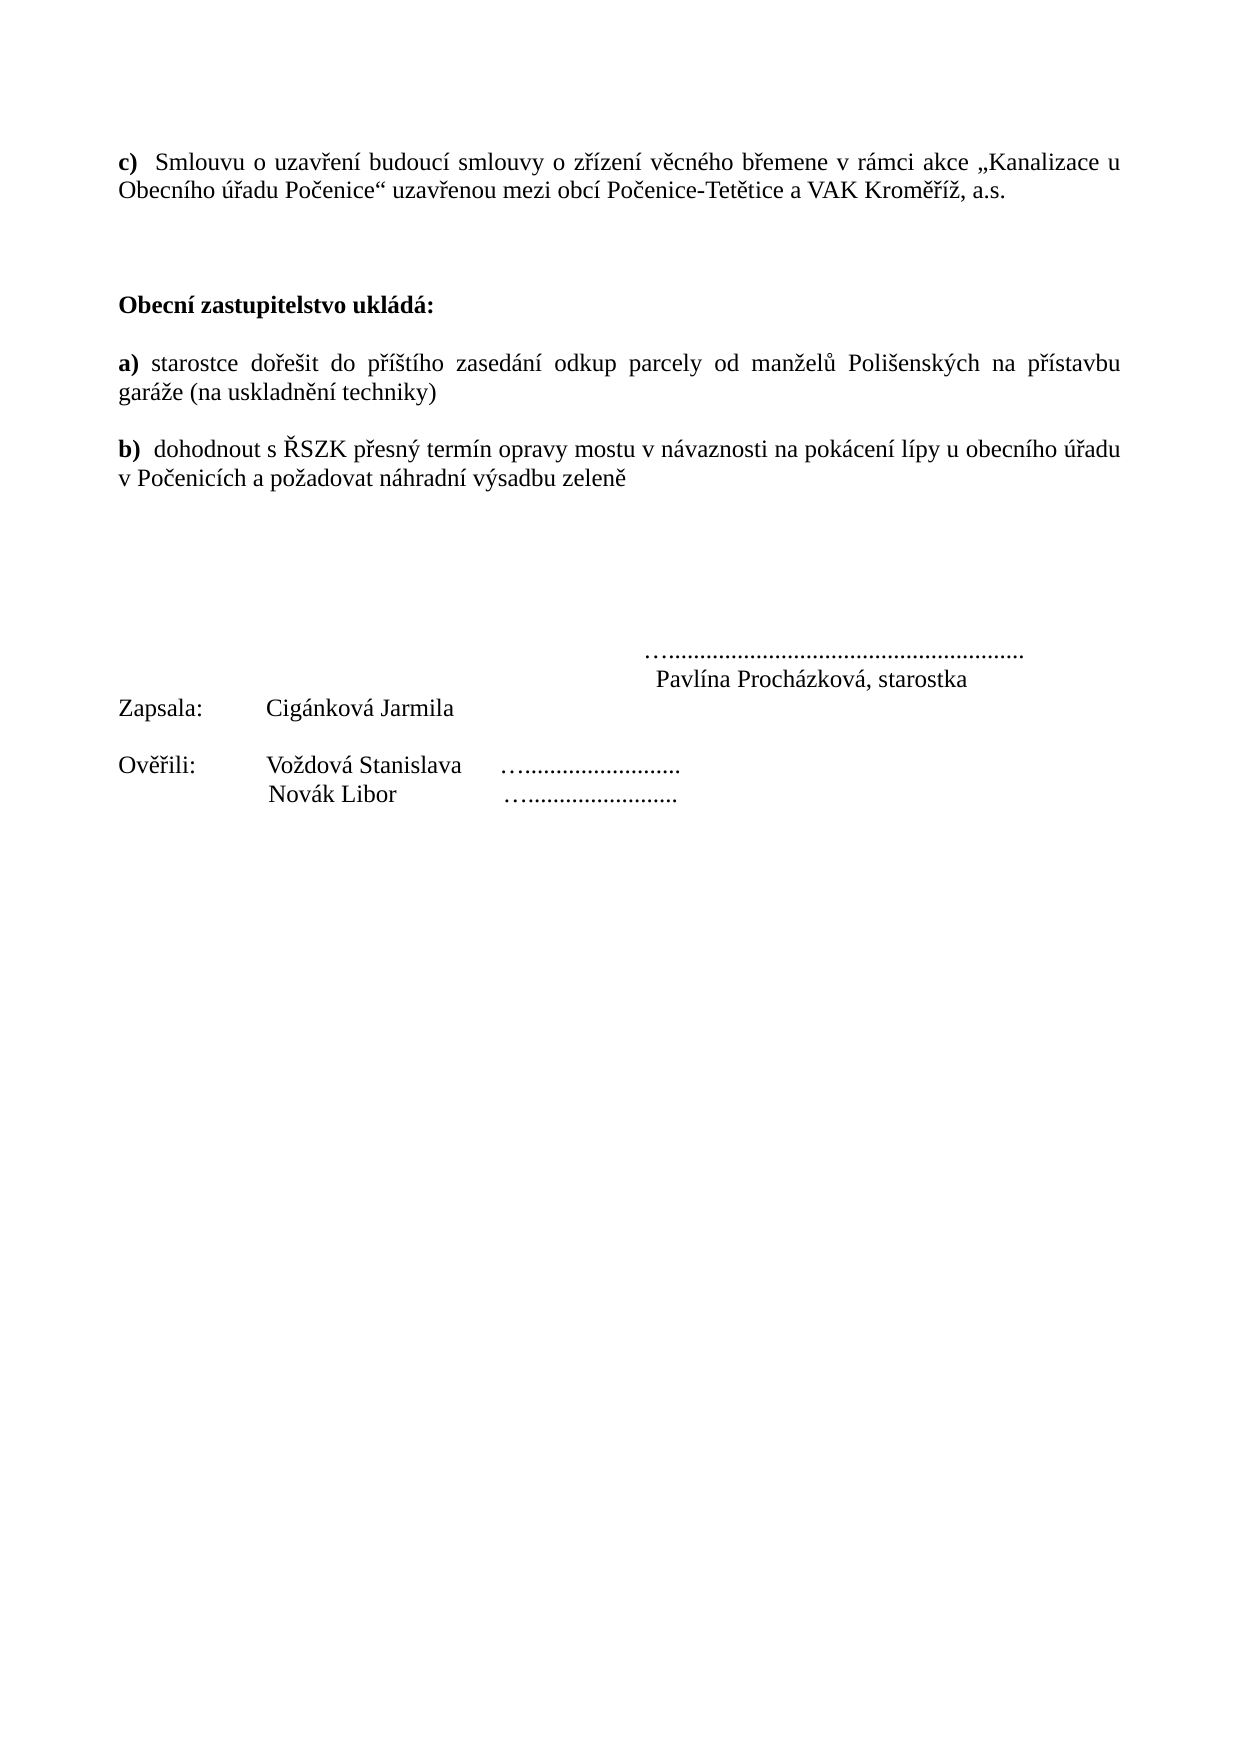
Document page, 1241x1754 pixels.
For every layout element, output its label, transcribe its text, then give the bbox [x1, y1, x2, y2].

text …......................................................... [118, 636, 1122, 664]
text Novák Libor …........................ [118, 779, 1122, 808]
text b) dohodnout s ŘSZK přesný termín opravy mostu v návaznosti na pokácení lípy u obecního úřadu v Počenicích a požadovat náhradní výsadbu zeleně [118, 434, 1122, 492]
text Obecní zastupitelstvo ukládá: [118, 291, 1122, 319]
text Zapsala: Cigánková Jarmila [118, 693, 1122, 722]
text a) starostce dořešit do příštího zasedání odkup parcely od manželů Polišenských na přístavbu garáže (na uskladnění techniky) [118, 348, 1122, 406]
text Ověřili: Voždová Stanislava …......................... [118, 751, 1122, 779]
text c) Smlouvu o uzavření budoucí smlouvy o zřízení věcného břemene v rámci akce „Kanalizace u Obecního úřadu Počenice“ uzavřenou mezi obcí Počenice-Tetětice a VAK Kroměříž, a.s. [118, 147, 1122, 204]
text Pavlína Procházková, starostka [118, 664, 1122, 693]
